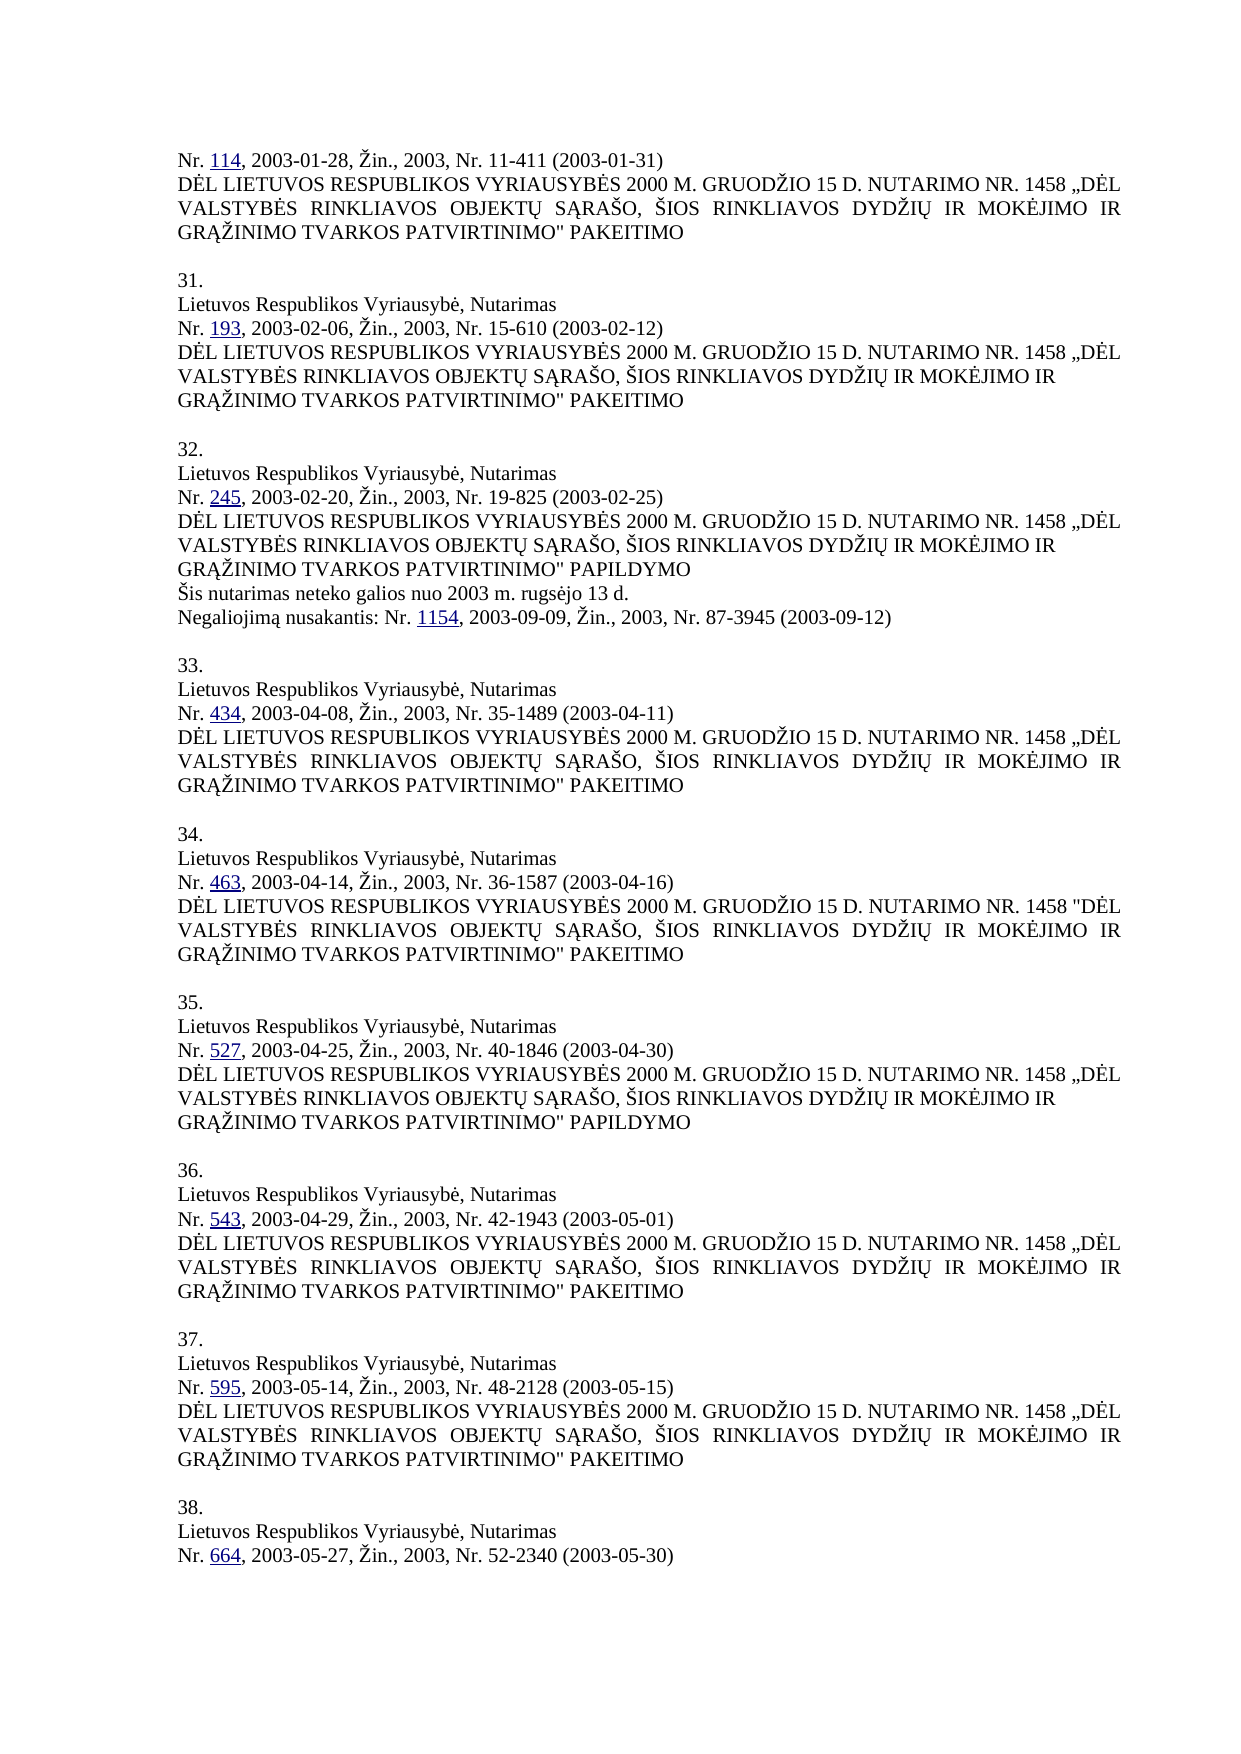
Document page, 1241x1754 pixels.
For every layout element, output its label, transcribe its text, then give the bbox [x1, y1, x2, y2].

text Lietuvos Respublikos Vyriausybė, Nutarimas [177, 677, 1122, 701]
text Nr. 245, 2003-02-20, Žin., 2003, Nr. 19-825 (2003-02-25) [177, 484, 1122, 509]
text Nr. 463, 2003-04-14, Žin., 2003, Nr. 36-1587 (2003-04-16) [177, 869, 1122, 894]
text Šis nutarimas neteko galios nuo 2003 m. rugsėjo 13 d. [177, 581, 1122, 605]
text Lietuvos Respublikos Vyriausybė, Nutarimas [177, 1014, 1122, 1038]
text DĖL LIETUVOS RESPUBLIKOS VYRIAUSYBĖS 2000 M. GRUODŽIO 15 D. NUTARIMO NR. 1458 „DĖL VALSTYBĖS RINKLIAVOS OBJEKTŲ SĄRAŠO, ŠIOS RINKLIAVOS DYDŽIŲ IR MOKĖJIMO IR GRĄŽINIMO TVARKOS PATVIRTINIMO" PAPILDYMO [177, 1062, 1122, 1134]
text 37. [177, 1327, 1122, 1351]
text Nr. 114, 2003-01-28, Žin., 2003, Nr. 11-411 (2003-01-31) [177, 148, 1122, 172]
text 35. [177, 990, 1122, 1014]
text DĖL LIETUVOS RESPUBLIKOS VYRIAUSYBĖS 2000 M. GRUODŽIO 15 D. NUTARIMO NR. 1458 "DĖL VALSTYBĖS RINKLIAVOS OBJEKTŲ SĄRAŠO, ŠIOS RINKLIAVOS DYDŽIŲ IR MOKĖJIMO IR GRĄŽINIMO TVARKOS PATVIRTINIMO" PAKEITIMO [177, 894, 1122, 966]
text Nr. 434, 2003-04-08, Žin., 2003, Nr. 35-1489 (2003-04-11) [177, 701, 1122, 725]
text Negaliojimą nusakantis: Nr. 1154, 2003-09-09, Žin., 2003, Nr. 87-3945 (2003-09-12) [177, 605, 1122, 629]
text DĖL LIETUVOS RESPUBLIKOS VYRIAUSYBĖS 2000 M. GRUODŽIO 15 D. NUTARIMO NR. 1458 „DĖL VALSTYBĖS RINKLIAVOS OBJEKTŲ SĄRAŠO, ŠIOS RINKLIAVOS DYDŽIŲ IR MOKĖJIMO IR GRĄŽINIMO TVARKOS PATVIRTINIMO" PAKEITIMO [177, 340, 1122, 412]
text Lietuvos Respublikos Vyriausybė, Nutarimas [177, 292, 1122, 316]
text 38. [177, 1495, 1122, 1519]
text DĖL LIETUVOS RESPUBLIKOS VYRIAUSYBĖS 2000 M. GRUODŽIO 15 D. NUTARIMO NR. 1458 „DĖL VALSTYBĖS RINKLIAVOS OBJEKTŲ SĄRAŠO, ŠIOS RINKLIAVOS DYDŽIŲ IR MOKĖJIMO IR GRĄŽINIMO TVARKOS PATVIRTINIMO" PAKEITIMO [177, 172, 1122, 244]
text 36. [177, 1158, 1122, 1182]
text Lietuvos Respublikos Vyriausybė, Nutarimas [177, 1351, 1122, 1375]
text Nr. 595, 2003-05-14, Žin., 2003, Nr. 48-2128 (2003-05-15) [177, 1375, 1122, 1399]
text DĖL LIETUVOS RESPUBLIKOS VYRIAUSYBĖS 2000 M. GRUODŽIO 15 D. NUTARIMO NR. 1458 „DĖL VALSTYBĖS RINKLIAVOS OBJEKTŲ SĄRAŠO, ŠIOS RINKLIAVOS DYDŽIŲ IR MOKĖJIMO IR GRĄŽINIMO TVARKOS PATVIRTINIMO" PAKEITIMO [177, 1399, 1122, 1471]
text Lietuvos Respublikos Vyriausybė, Nutarimas [177, 461, 1122, 484]
text DĖL LIETUVOS RESPUBLIKOS VYRIAUSYBĖS 2000 M. GRUODŽIO 15 D. NUTARIMO NR. 1458 „DĖL VALSTYBĖS RINKLIAVOS OBJEKTŲ SĄRAŠO, ŠIOS RINKLIAVOS DYDŽIŲ IR MOKĖJIMO IR GRĄŽINIMO TVARKOS PATVIRTINIMO" PAKEITIMO [177, 725, 1122, 797]
text Nr. 527, 2003-04-25, Žin., 2003, Nr. 40-1846 (2003-04-30) [177, 1038, 1122, 1062]
text 32. [177, 436, 1122, 461]
text Lietuvos Respublikos Vyriausybė, Nutarimas [177, 1519, 1122, 1543]
text Nr. 193, 2003-02-06, Žin., 2003, Nr. 15-610 (2003-02-12) [177, 316, 1122, 340]
text Nr. 543, 2003-04-29, Žin., 2003, Nr. 42-1943 (2003-05-01) [177, 1206, 1122, 1231]
text DĖL LIETUVOS RESPUBLIKOS VYRIAUSYBĖS 2000 M. GRUODŽIO 15 D. NUTARIMO NR. 1458 „DĖL VALSTYBĖS RINKLIAVOS OBJEKTŲ SĄRAŠO, ŠIOS RINKLIAVOS DYDŽIŲ IR MOKĖJIMO IR GRĄŽINIMO TVARKOS PATVIRTINIMO" PAKEITIMO [177, 1231, 1122, 1303]
text Nr. 664, 2003-05-27, Žin., 2003, Nr. 52-2340 (2003-05-30) [177, 1543, 1122, 1567]
text 31. [177, 268, 1122, 292]
text Lietuvos Respublikos Vyriausybė, Nutarimas [177, 1182, 1122, 1206]
text Lietuvos Respublikos Vyriausybė, Nutarimas [177, 846, 1122, 869]
text 33. [177, 653, 1122, 677]
text 34. [177, 821, 1122, 846]
text DĖL LIETUVOS RESPUBLIKOS VYRIAUSYBĖS 2000 M. GRUODŽIO 15 D. NUTARIMO NR. 1458 „DĖL VALSTYBĖS RINKLIAVOS OBJEKTŲ SĄRAŠO, ŠIOS RINKLIAVOS DYDŽIŲ IR MOKĖJIMO IR GRĄŽINIMO TVARKOS PATVIRTINIMO" PAPILDYMO [177, 509, 1122, 581]
